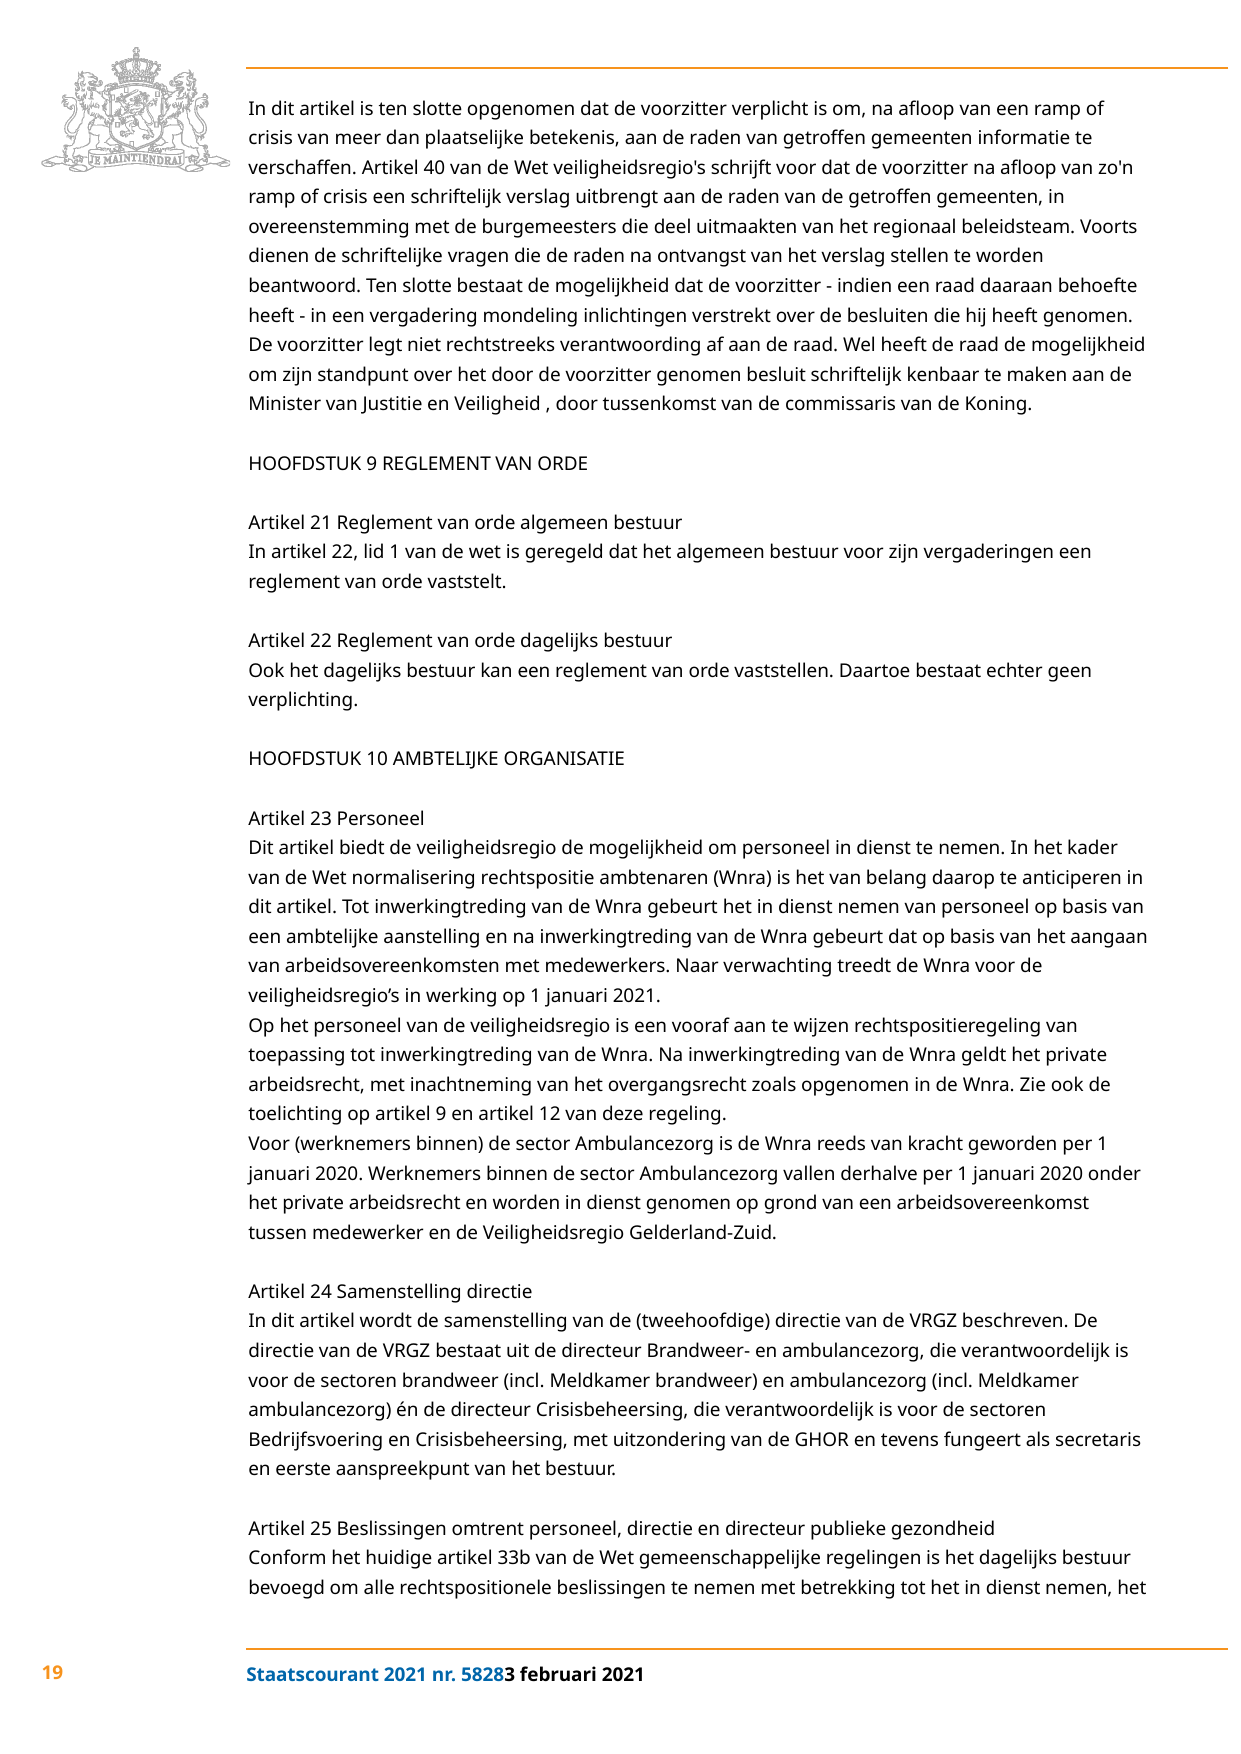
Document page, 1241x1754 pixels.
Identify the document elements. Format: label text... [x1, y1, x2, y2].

text In dit artikel is ten slotte opgenomen dat de voorzitter verplicht is om, na afloop van een ramp of crisis van meer dan plaatselijke betekenis, aan de raden van getroffen gemeenten informatie te verschaffen. Artikel 40 van de Wet veiligheidsregio's schrijft voor dat de voorzitter na afloop van zo'n ramp of crisis een schriftelijk verslag uitbrengt aan de raden van de getroffen gemeenten, in overeenstemming met de burgemeesters die deel uitmaakten van het regionaal beleidsteam. Voorts dienen de schriftelijke vragen die de raden na ontvangst van het verslag stellen te worden beantwoord. Ten slotte bestaat de mogelijkheid dat de voorzitter - indien een raad daaraan behoefte heeft - in een vergadering mondeling inlichtingen verstrekt over de besluiten die hij heeft genomen. [248, 95, 1152, 328]
text Artikel 25 Beslissingen omtrent personeel, directie en directeur publieke gezondheid [248, 1515, 1152, 1541]
text Artikel 23 Personeel [248, 805, 1152, 831]
text In artikel 22, lid 1 van de wet is geregeld dat het algemeen bestuur voor zijn vergaderingen een reglement van orde vaststelt. [248, 538, 1152, 594]
text Conform het huidige artikel 33b van de Wet gemeenschappelijke regelingen is het dagelijks bestuur bevoegd om alle rechtspositionele beslissingen te nemen met betrekking tot het in dienst nemen, het [248, 1544, 1152, 1600]
text Dit artikel biedt de veiligheidsregio de mogelijkheid om personeel in dienst te nemen. In het kader van de Wet normalisering rechtspositie ambtenaren (Wnra) is het van belang daarop te anticiperen in dit artikel. Tot inwerkingtreding van de Wnra gebeurt het in dienst nemen van personeel op basis van een ambtelijke aanstelling en na inwerkingtreding van de Wnra gebeurt dat op basis van het aangaan van arbeidsovereenkomsten met medewerkers. Naar verwachting treedt de Wnra voor de veiligheidsregio’s in werking op 1 januari 2021. [248, 834, 1152, 1008]
text Voor (werknemers binnen) de sector Ambulancezorg is de Wnra reeds van kracht geworden per 1 januari 2020. Werknemers binnen de sector Ambulancezorg vallen derhalve per 1 januari 2020 onder het private arbeidsrecht en worden in dienst genomen op grond van een arbeidsovereenkomst tussen medewerker en de Veiligheidsregio Gelderland-Zuid. [248, 1130, 1152, 1245]
text HOOFDSTUK 10 AMBTELIJKE ORGANISATIE [248, 746, 1152, 771]
text Op het personeel van de veiligheidsregio is een vooraf aan te wijzen rechtspositieregeling van toepassing tot inwerkingtreding van de Wnra. Na inwerkingtreding van de Wnra geldt het private arbeidsrecht, met inachtneming van het overgangsrecht zoals opgenomen in de Wnra. Zie ook de toelichting op artikel 9 en artikel 12 van deze regeling. [248, 1012, 1152, 1126]
text In dit artikel wordt de samenstelling van de (tweehoofdige) directie van de VRGZ beschreven. De directie van de VRGZ bestaat uit de directeur Brandweer- en ambulancezorg, die verantwoordelijk is voor de sectoren brandweer (incl. Meldkamer brandweer) en ambulancezorg (incl. Meldkamer ambulancezorg) én de directeur Crisisbeheersing, die verantwoordelijk is voor de sectoren Bedrijfsvoering en Crisisbeheersing, met uitzondering van de GHOR en tevens fungeert als secretaris en eerste aanspreekpunt van het bestuur. [248, 1308, 1152, 1481]
text Artikel 22 Reglement van orde dagelijks bestuur [248, 627, 1152, 653]
picture [41, 47, 231, 172]
text HOOFDSTUK 9 REGLEMENT VAN ORDE [248, 450, 1152, 476]
text De voorzitter legt niet rechtstreeks verantwoording af aan de raad. Wel heeft de raad de mogelijkheid om zijn standpunt over het door de voorzitter genomen besluit schriftelijk kenbaar te maken aan de Minister van Justitie en Veiligheid , door tussenkomst van de commissaris van de Koning. [248, 331, 1152, 416]
text Artikel 21 Reglement van orde algemeen bestuur [248, 509, 1152, 535]
text Ook het dagelijks bestuur kan een reglement van orde vaststellen. Daartoe bestaat echter geen verplichting. [248, 657, 1152, 712]
text Artikel 24 Samenstelling directie [248, 1278, 1152, 1304]
